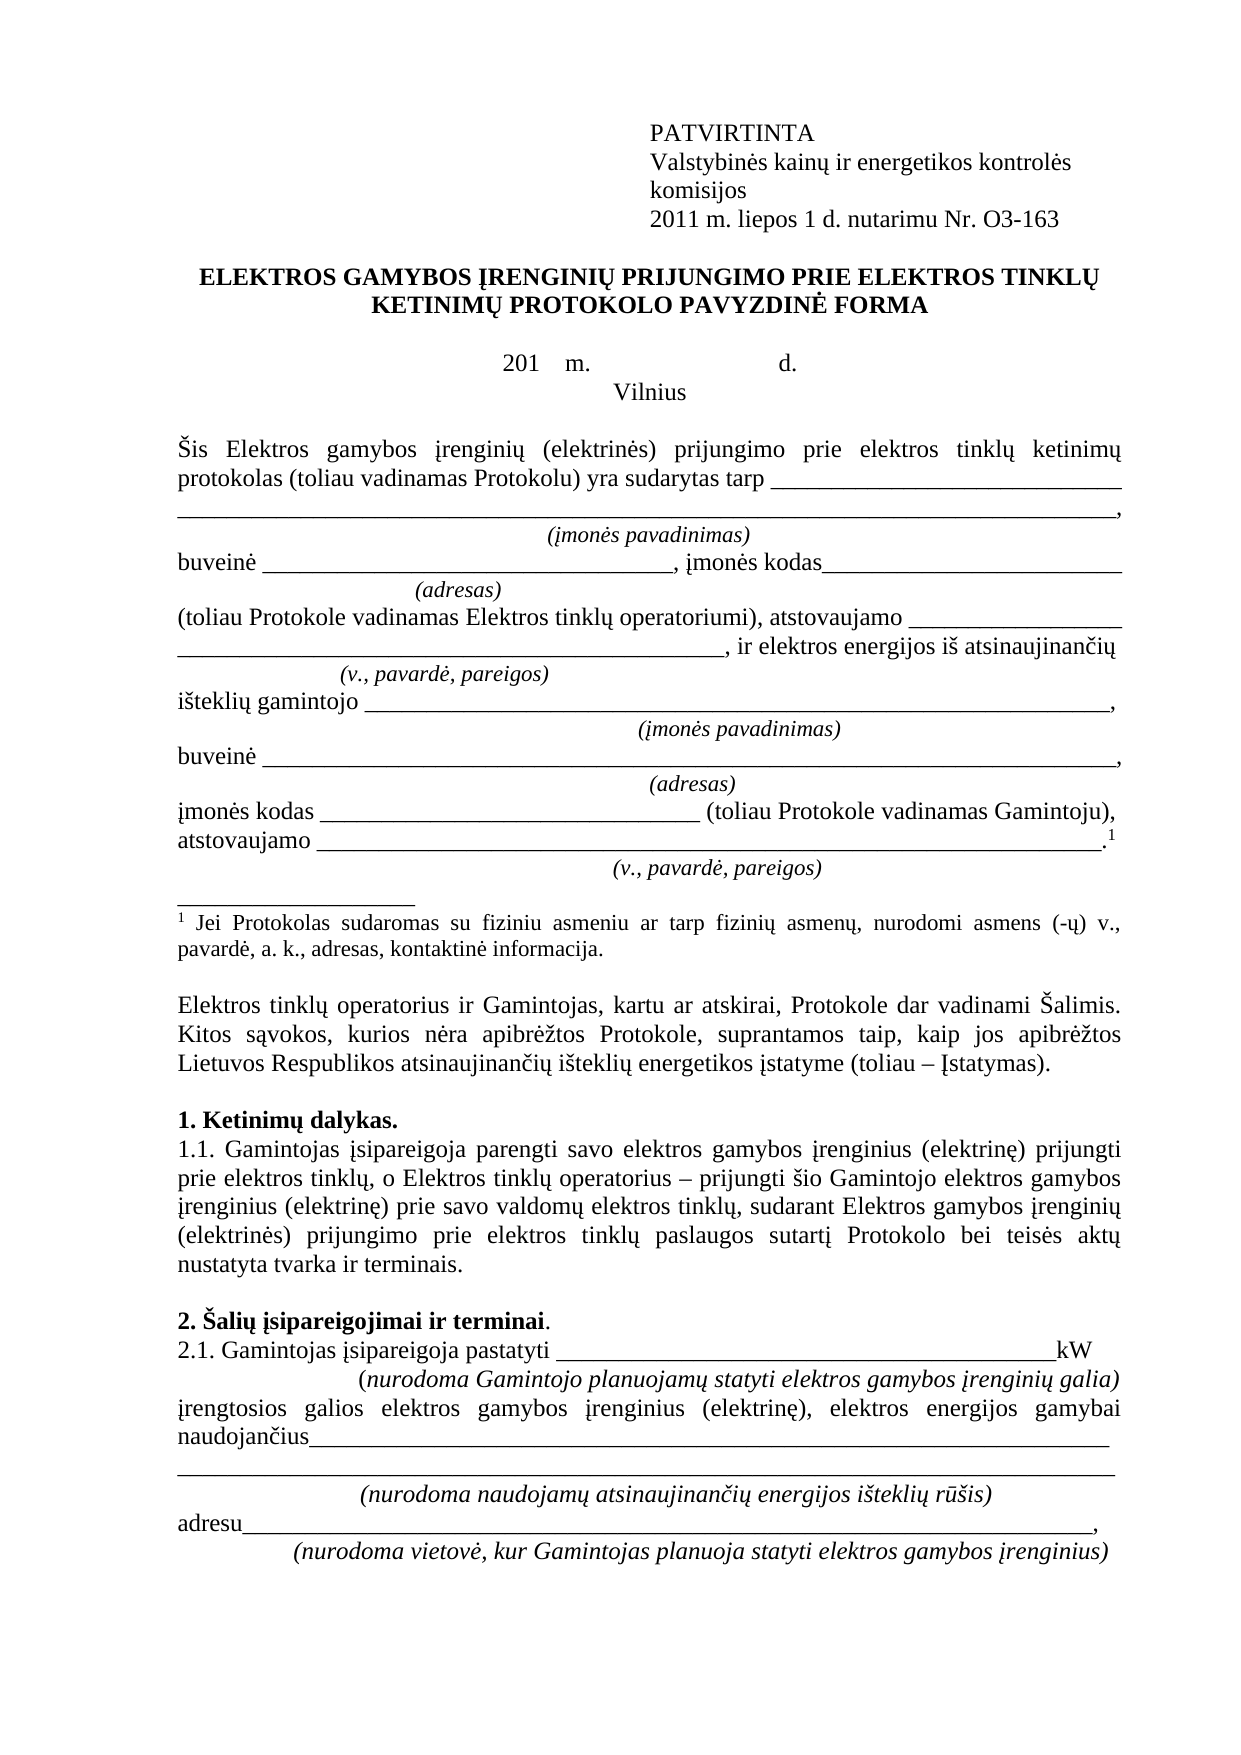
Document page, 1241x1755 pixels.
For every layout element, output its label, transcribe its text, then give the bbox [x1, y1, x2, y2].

text ___________________________________________________________________________ [177, 1450, 1122, 1479]
text Elektros tinklų operatorius ir Gamintojas, kartu ar atskirai, Protokole dar vadinami Šalimis. Kitos sąvokos, kurios nėra apibrėžtos Protokole, suprantamos taip, kaip jos apibrėžtos Lietuvos Respublikos atsinaujinančių išteklių energetikos įstatyme (toliau – Įstatymas). [177, 990, 1122, 1076]
text (adresas) [265, 770, 1122, 796]
text (adresas) [415, 576, 1122, 602]
text (toliau Protokole vadinamas Elektros tinklų operatoriumi), atstovaujamo [177, 602, 1122, 631]
text buveinė , įmonės kodas________________________ [177, 547, 1122, 576]
text 2. Šalių įsipareigojimai ir terminai. [177, 1306, 1122, 1335]
text adresu____________________________________________________________________, [177, 1508, 1122, 1536]
text 1.1. Gamintojas įsipareigoja parengti savo elektros gamybos įrenginius (elektrinę) prijungti prie elektros tinklų, o Elektros tinklų operatorius – prijungti šio Gamintojo elektros gamybos įrenginius (elektrinę) prie savo valdomų elektros tinklų, sudarant Elektros gamybos įrenginių (elektrinės) prijungimo prie elektros tinklų paslaugos sutartį Protokolo bei teisės aktų nustatyta tvarka ir terminais. [177, 1134, 1122, 1278]
text įmonės kodas (toliau Protokole vadinamas Gamintoju), [177, 796, 1122, 825]
text 1. Ketinimų dalykas. [177, 1105, 1122, 1134]
text ___________________ [177, 880, 1122, 909]
text išteklių gamintojo , [177, 686, 1122, 715]
text buveinė , [177, 741, 1122, 770]
text (v., pavardė, pareigos) [340, 659, 1122, 686]
text Vilnius [177, 377, 1122, 406]
text 2.1. Gamintojas įsipareigoja pastatyti ________________________________________kW [177, 1335, 1122, 1364]
text 1 Jei Protokolas sudaromas su fiziniu asmeniu ar tarp fizinių asmenų, nurodomi asmens (-ų) v., pavardė, a. k., adresas, kontaktinė informacija. [177, 909, 1122, 961]
text (v., pavardė, pareigos) [315, 854, 1122, 880]
text _ , [177, 492, 1122, 521]
text Valstybinės kainų ir energetikos kontrolės [649, 147, 1122, 176]
text (nurodoma naudojamų atsinaujinančių energijos išteklių rūšis) [177, 1479, 1122, 1508]
text 201 m. d. [177, 348, 1122, 377]
text _ , ir elektros energijos iš atsinaujinančių [177, 631, 1122, 659]
text PATVIRTINTA [649, 118, 1122, 147]
text (nurodoma Gamintojo planuojamų statyti elektros gamybos įrenginių galia) [177, 1364, 1122, 1393]
text (įmonės pavadinimas) [177, 521, 1122, 547]
text (nurodoma vietovė, kur Gamintojas planuoja statyti elektros gamybos įrenginius) [177, 1536, 1122, 1565]
text atstovaujamo .1 [177, 825, 1122, 854]
text ELEKTROS GAMYBOS ĮRENGINIŲ PRIJUNGIMO PRIE ELEKTROS TINKLŲ KETINIMŲ PROTOKOLO PAVYZDINĖ FORMA [177, 262, 1122, 319]
text įrengtosios galios elektros gamybos įrenginius (elektrinę), elektros energijos gamybai naudojančius________________________________________________________________ [177, 1393, 1122, 1450]
text 2011 m. liepos 1 d. nutarimu Nr. O3-163 [649, 204, 1122, 233]
text Šis Elektros gamybos įrenginių (elektrinės) prijungimo prie elektros tinklų ketinimų protokolas (toliau vadinamas Protokolu) yra sudarytas tarp [177, 434, 1122, 492]
text komisijos [649, 176, 1122, 204]
text (įmonės pavadinimas) [365, 715, 1122, 741]
